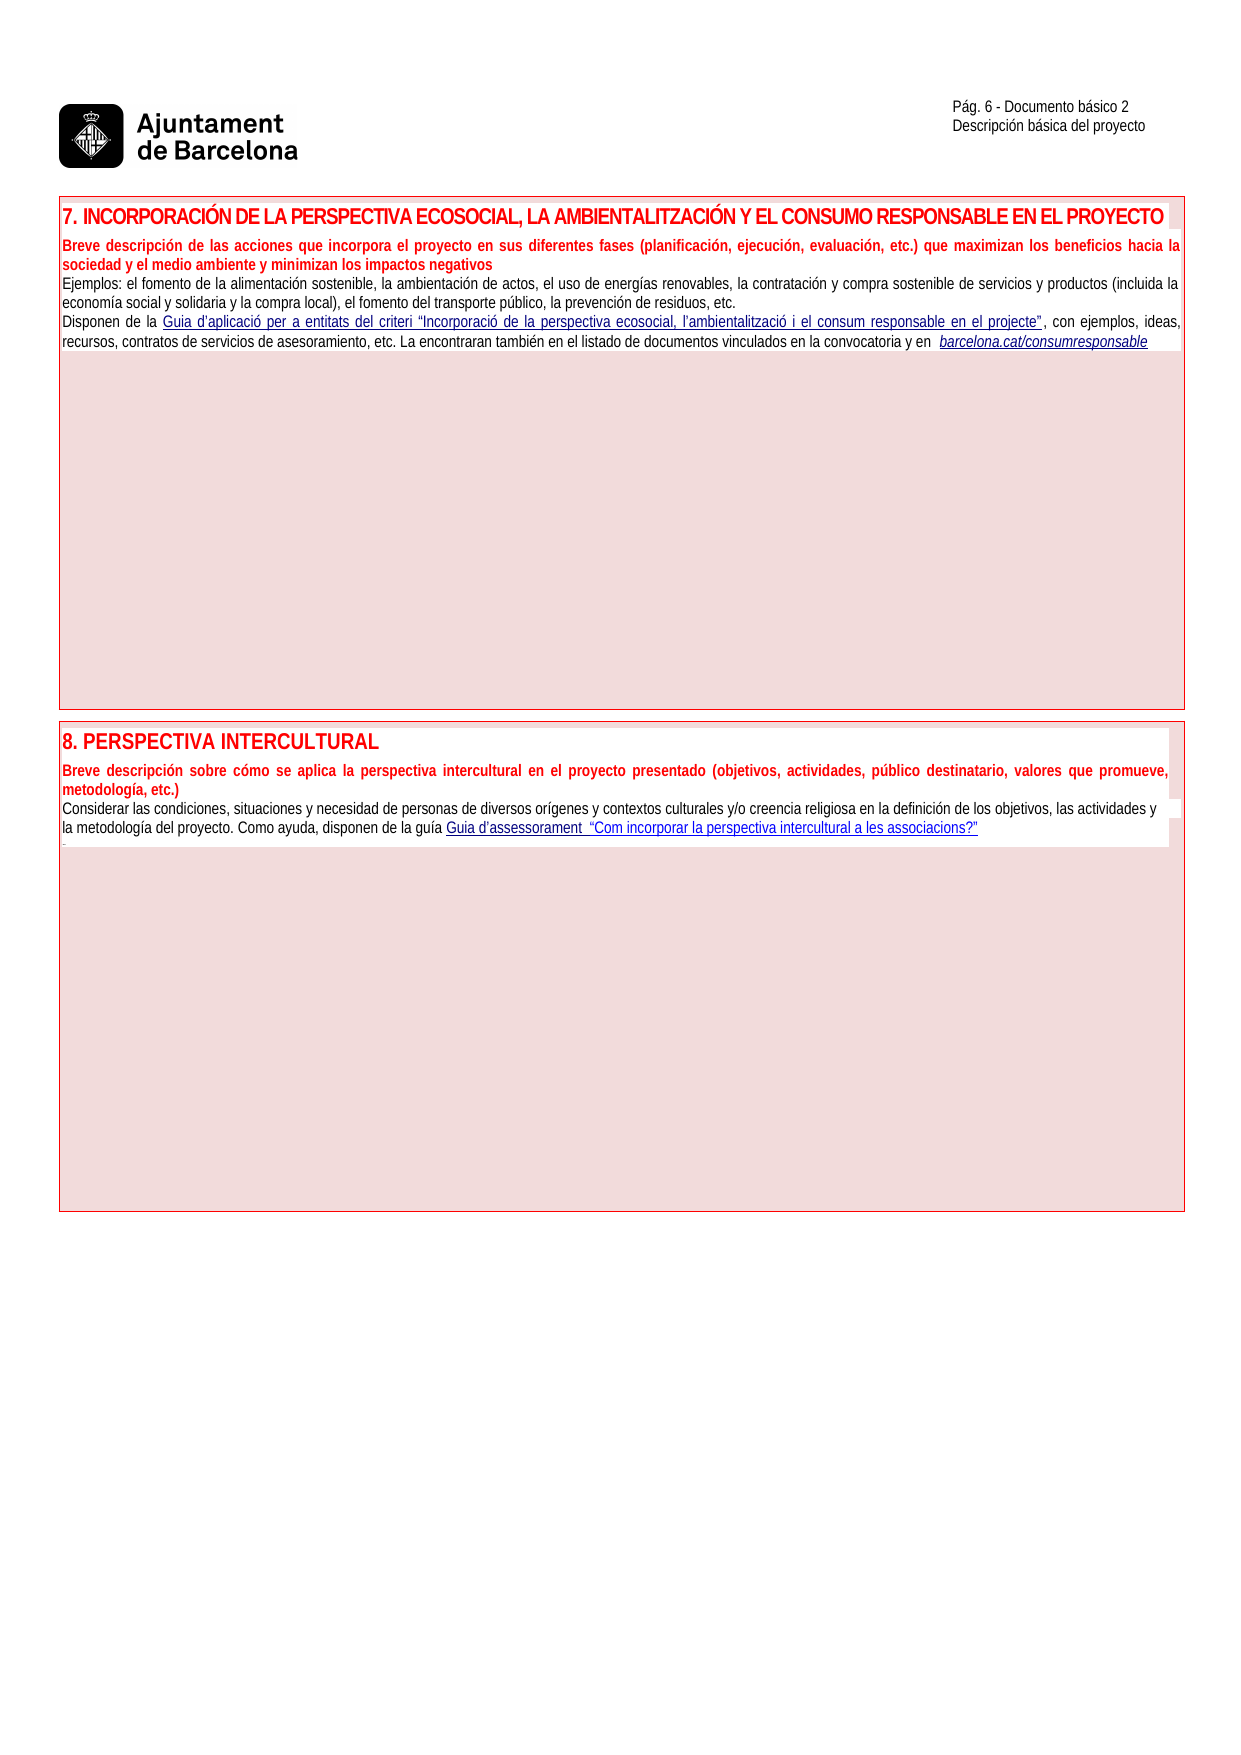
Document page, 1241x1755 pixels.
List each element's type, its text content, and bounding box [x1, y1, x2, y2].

picture [59, 104, 298, 168]
table_header 8. PERSPECTIVA INTERCULTURAL Breve descripción sobre cómo se aplica la perspectiva intercultural en el proyecto presentado (objetivos, actividades, público destinatario, valores que promueve, metodología, etc.) Considerar las condiciones, situaciones y necesidad de personas de diversos orígenes y contextos culturales y/o creencia religiosa en la definición de los objetivos, las actividades y la metodología del proyecto. Como ayuda, disponen de la guía Guia d’assessorament “Com incorporar la perspectiva intercultural a les associacions?” .. [60, 722, 1184, 1211]
table_header 7. INCORPORACIÓN DE LA PERSPECTIVA ECOSOCIAL, LA AMBIENTALITZACIÓN Y EL CONSUMO RESPONSABLE EN EL PROYECTO Breve descripción de las acciones que incorpora el proyecto en sus diferentes fases (planificación, ejecución, evaluación, etc.) que maximizan los beneficios hacia la sociedad y el medio ambiente y minimizan los impactos negativos Ejemplos: el fomento de la alimentación sostenible, la ambientación de actos, el uso de energías renovables, la contratación y compra sostenible de servicios y productos (incluida la economía social y solidaria y la compra local), el fomento del transporte público, la prevención de residuos, etc. Disponen de la Guia d’aplicació per a entitats del criteri “Incorporació de la perspectiva ecosocial, l’ambientalització i el consum responsable en el projecte”, con ejemplos, ideas, recursos, contratos de servicios de asesoramiento, etc. La encontraran también en el listado de documentos vinculados en la convocatoria y en barcelona.cat/consumresponsable [60, 197, 1184, 709]
